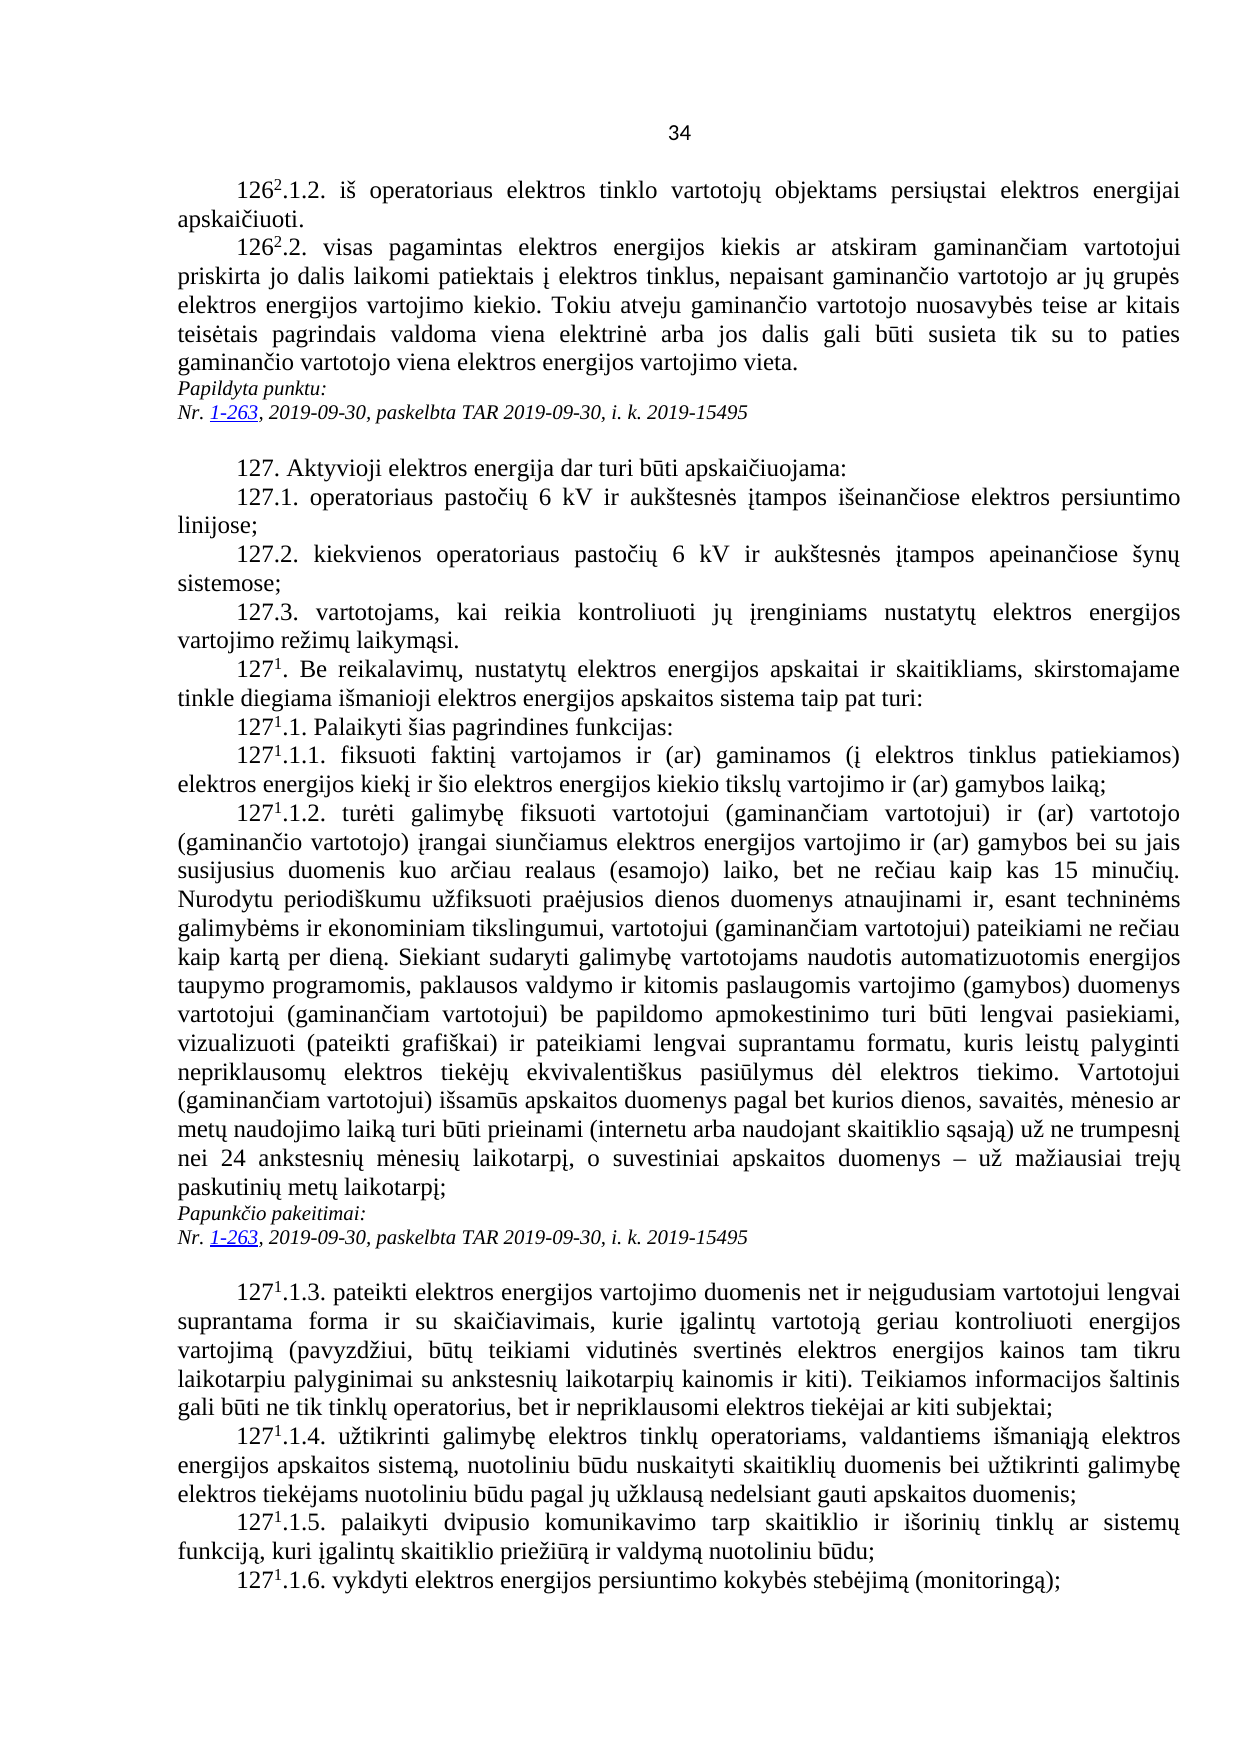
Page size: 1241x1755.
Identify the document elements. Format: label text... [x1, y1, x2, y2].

text 1271. Be reikalavimų, nustatytų elektros energijos apskaitai ir skaitikliams, skirstomajame tinkle diegiama išmanioji elektros energijos apskaitos sistema taip pat turi: [177, 654, 1181, 712]
text 1271.1.5. palaikyti dvipusio komunikavimo tarp skaitiklio ir išorinių tinklų ar sistemų funkciją, kuri įgalintų skaitiklio priežiūrą ir valdymą nuotoliniu būdu; [177, 1507, 1181, 1565]
text 127.2. kiekvienos operatoriaus pastočių 6 kV ir aukštesnės įtampos apeinančiose šynų sistemose; [177, 539, 1181, 597]
text Nr. 1-263, 2019-09-30, paskelbta TAR 2019-09-30, i. k. 2019-15495 [177, 400, 1181, 424]
text 1262.1.2. iš operatoriaus elektros tinklo vartotojų objektams persiųstai elektros energijai apskaičiuoti. [177, 175, 1181, 232]
text 1271.1.4. užtikrinti galimybę elektros tinklų operatoriams, valdantiems išmaniąją elektros energijos apskaitos sistemą, nuotoliniu būdu nuskaityti skaitiklių duomenis bei užtikrinti galimybę elektros tiekėjams nuotoliniu būdu pagal jų užklausą nedelsiant gauti apskaitos duomenis; [177, 1421, 1181, 1507]
text 1262.2. visas pagamintas elektros energijos kiekis ar atskiram gaminančiam vartotojui priskirta jo dalis laikomi patiektais į elektros tinklus, nepaisant gaminančio vartotojo ar jų grupės elektros energijos vartojimo kiekio. Tokiu atveju gaminančio vartotojo nuosavybės teise ar kitais teisėtais pagrindais valdoma viena elektrinė arba jos dalis gali būti susieta tik su to paties gaminančio vartotojo viena elektros energijos vartojimo vieta. [177, 232, 1181, 376]
text 1271.1.3. pateikti elektros energijos vartojimo duomenis net ir neįgudusiam vartotojui lengvai suprantama forma ir su skaičiavimais, kurie įgalintų vartotoją geriau kontroliuoti energijos vartojimą (pavyzdžiui, būtų teikiami vidutinės svertinės elektros energijos kainos tam tikru laikotarpiu palyginimai su ankstesnių laikotarpių kainomis ir kiti). Teikiamos informacijos šaltinis gali būti ne tik tinklų operatorius, bet ir nepriklausomi elektros tiekėjai ar kiti subjektai; [177, 1277, 1181, 1421]
text 127.1. operatoriaus pastočių 6 kV ir aukštesnės įtampos išeinančiose elektros persiuntimo linijose; [177, 482, 1181, 539]
text 1271.1.2. turėti galimybę fiksuoti vartotojui (gaminančiam vartotojui) ir (ar) vartotojo (gaminančio vartotojo) įrangai siunčiamus elektros energijos vartojimo ir (ar) gamybos bei su jais susijusius duomenis kuo arčiau realaus (esamojo) laiko, bet ne rečiau kaip kas 15 minučių. Nurodytu periodiškumu užfiksuoti praėjusios dienos duomenys atnaujinami ir, esant techninėms galimybėms ir ekonominiam tikslingumui, vartotojui (gaminančiam vartotojui) pateikiami ne rečiau kaip kartą per dieną. Siekiant sudaryti galimybę vartotojams naudotis automatizuotomis energijos taupymo programomis, paklausos valdymo ir kitomis paslaugomis vartojimo (gamybos) duomenys vartotojui (gaminančiam vartotojui) be papildomo apmokestinimo turi būti lengvai pasiekiami, vizualizuoti (pateikti grafiškai) ir pateikiami lengvai suprantamu formatu, kuris leistų palyginti nepriklausomų elektros tiekėjų ekvivalentiškus pasiūlymus dėl elektros tiekimo. Vartotojui (gaminančiam vartotojui) išsamūs apskaitos duomenys pagal bet kurios dienos, savaitės, mėnesio ar metų naudojimo laiką turi būti prieinami (internetu arba naudojant skaitiklio sąsają) už ne trumpesnį nei 24 ankstesnių mėnesių laikotarpį, o suvestiniai apskaitos duomenys – už mažiausiai trejų paskutinių metų laikotarpį; [177, 798, 1181, 1201]
text 127. Aktyvioji elektros energija dar turi būti apskaičiuojama: [177, 453, 1181, 482]
text 1271.1. Palaikyti šias pagrindines funkcijas: [177, 712, 1181, 741]
text Papildyta punktu: [177, 376, 1181, 400]
text 1271.1.1. fiksuoti faktinį vartojamos ir (ar) gaminamos (į elektros tinklus patiekiamos) elektros energijos kiekį ir šio elektros energijos kiekio tikslų vartojimo ir (ar) gamybos laiką; [177, 741, 1181, 798]
text Papunkčio pakeitimai: [177, 1201, 1181, 1224]
text Nr. 1-263, 2019-09-30, paskelbta TAR 2019-09-30, i. k. 2019-15495 [177, 1224, 1181, 1249]
text 127.3. vartotojams, kai reikia kontroliuoti jų įrenginiams nustatytų elektros energijos vartojimo režimų laikymąsi. [177, 597, 1181, 654]
text 1271.1.6. vykdyti elektros energijos persiuntimo kokybės stebėjimą (monitoringą); [177, 1565, 1181, 1594]
